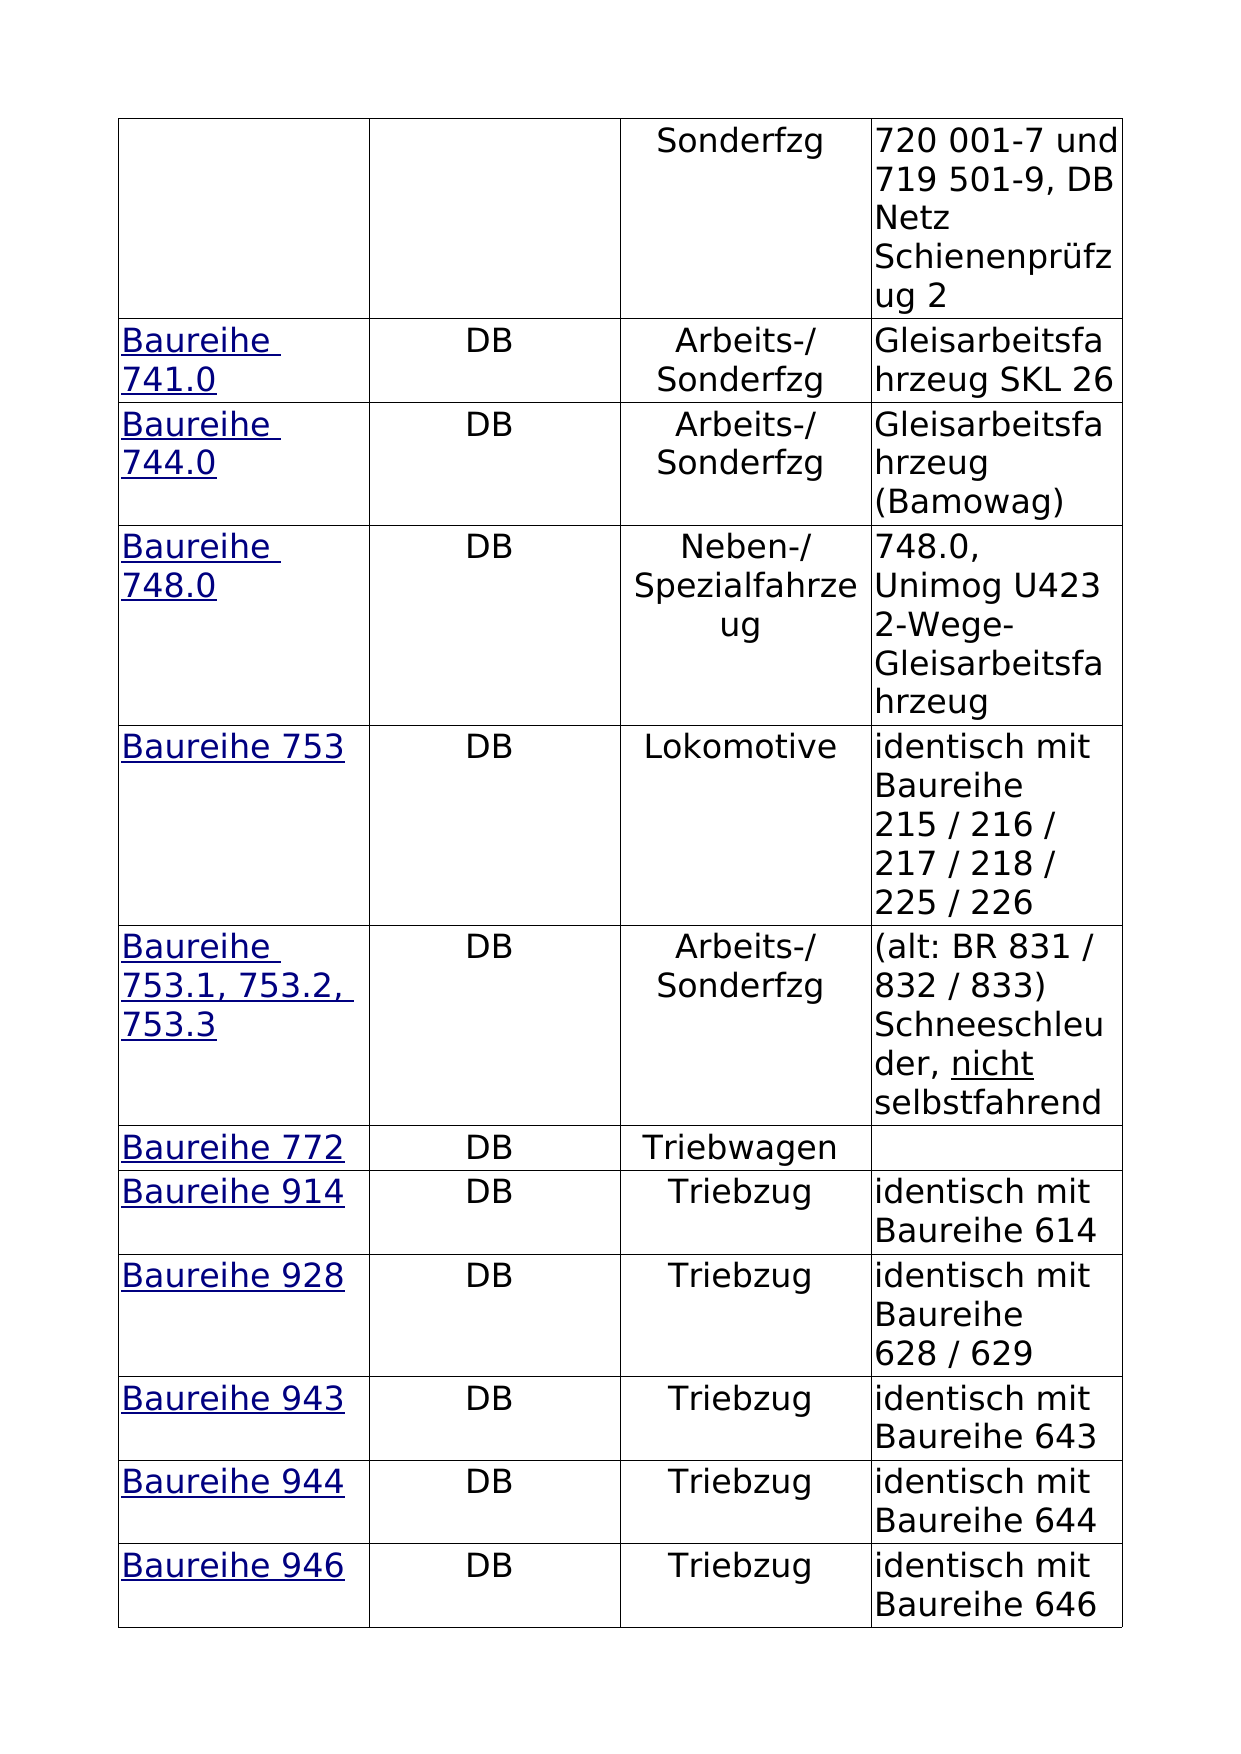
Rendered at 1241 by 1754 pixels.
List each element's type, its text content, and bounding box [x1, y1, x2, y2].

table_cell DB [370, 1377, 620, 1460]
table_cell Baureihe 928 [119, 1255, 369, 1376]
table_cell DB [370, 1171, 620, 1253]
table_cell Gleisarbeitsfahrzeug (Bamowag) [872, 403, 1122, 524]
table_cell Triebzug [621, 1544, 871, 1627]
table_cell DB [370, 403, 620, 524]
table_cell [370, 119, 620, 318]
table_cell Baureihe 772 [119, 1126, 369, 1170]
table_cell [872, 1126, 1122, 1170]
table_cell DB [370, 1461, 620, 1543]
table_cell identisch mit Baureihe 643 [872, 1377, 1122, 1460]
table_cell Lokomotive [621, 726, 871, 925]
table_cell Baureihe 914 [119, 1171, 369, 1253]
table_cell Baureihe 741.0 [119, 319, 369, 402]
table_cell Baureihe 753 [119, 726, 369, 925]
table_cell (alt: BR 831 / 832 / 833) Schneeschleuder, nicht selbstfahrend [872, 926, 1122, 1125]
table_cell Triebzug [621, 1171, 871, 1253]
table_cell Baureihe 753.1, 753.2, 753.3 [119, 926, 369, 1125]
table_cell Baureihe 946 [119, 1544, 369, 1627]
table_cell Baureihe 944 [119, 1461, 369, 1543]
table_cell DB [370, 1255, 620, 1376]
table_cell Triebzug [621, 1255, 871, 1376]
table_cell DB [370, 526, 620, 725]
table_cell identisch mit Baureihe 628 / 629 [872, 1255, 1122, 1376]
table_cell Neben-/ Spezialfahrzeug [621, 526, 871, 725]
table_cell DB [370, 726, 620, 925]
table_cell Arbeits-/ Sonderfzg [621, 319, 871, 402]
table_cell DB [370, 1544, 620, 1627]
table_cell DB [370, 926, 620, 1125]
table_cell 720 001-7 und 719 501-9, DB Netz Schienenprüfzug 2 [872, 119, 1122, 318]
table_cell Triebzug [621, 1461, 871, 1543]
table_cell Baureihe 748.0 [119, 526, 369, 725]
table_cell Sonderfzg [621, 119, 871, 318]
table_cell DB [370, 319, 620, 402]
table_cell Triebwagen [621, 1126, 871, 1170]
table_cell identisch mit Baureihe 646 [872, 1544, 1122, 1627]
table_cell identisch mit Baureihe 644 [872, 1461, 1122, 1543]
table_cell DB [370, 1126, 620, 1170]
table_cell Arbeits-/ Sonderfzg [621, 926, 871, 1125]
table_cell Triebzug [621, 1377, 871, 1460]
table_cell identisch mit Baureihe 614 [872, 1171, 1122, 1253]
table_cell 748.0, Unimog U423 2-Wege-Gleisarbeitsfahrzeug [872, 526, 1122, 725]
table_cell Arbeits-/ Sonderfzg [621, 403, 871, 524]
table_cell Baureihe 943 [119, 1377, 369, 1460]
table_cell identisch mit Baureihe 215 / 216 / 217 / 218 / 225 / 226 [872, 726, 1122, 925]
table_cell [119, 119, 369, 318]
table_cell Baureihe 744.0 [119, 403, 369, 524]
table_cell Gleisarbeitsfahrzeug SKL 26 [872, 319, 1122, 402]
